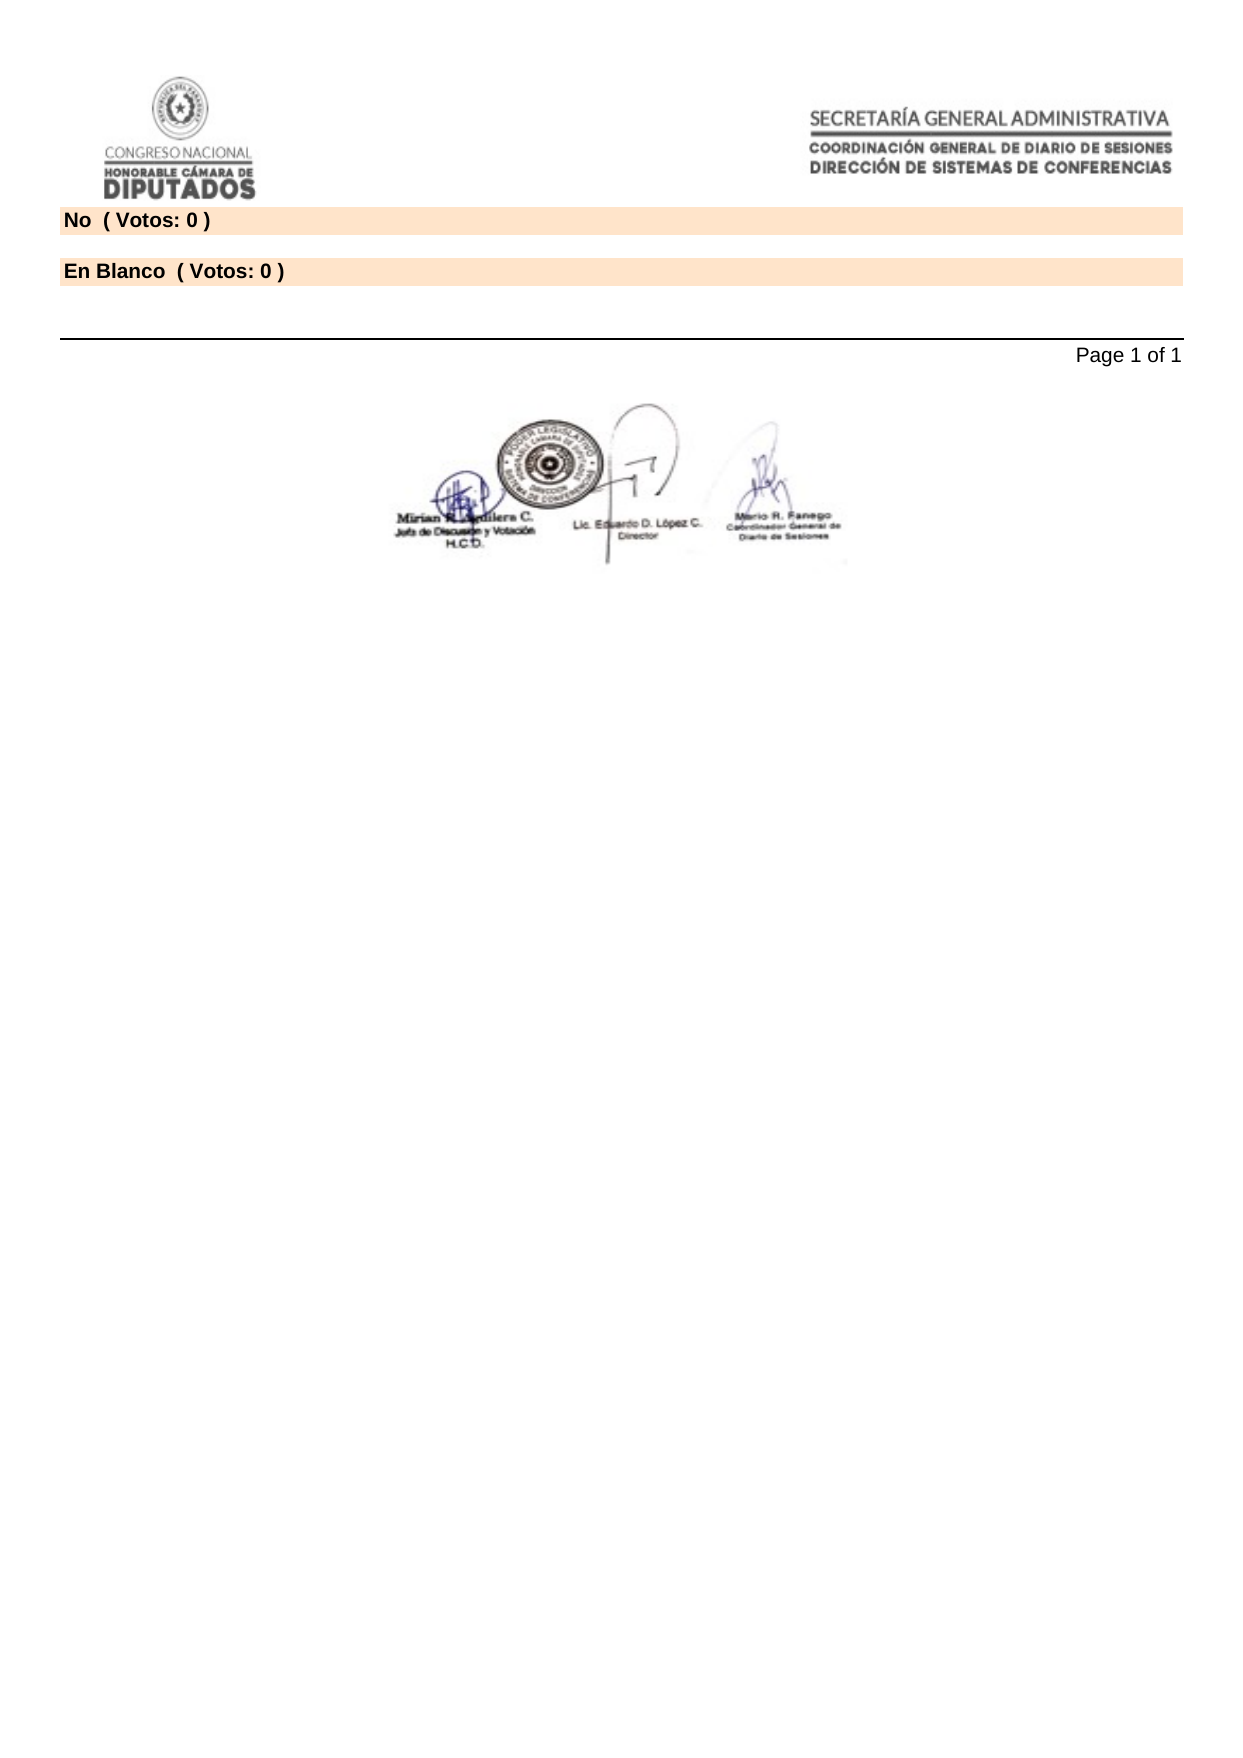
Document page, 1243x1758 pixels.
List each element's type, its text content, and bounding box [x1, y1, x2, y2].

table_cell En Blanco ( Votos: 0 ) [60, 258, 1183, 286]
table_cell No ( Votos: 0 ) [60, 207, 1183, 235]
table_cell [1184, 286, 1189, 309]
table_cell [60, 342, 827, 376]
table_cell [1184, 342, 1189, 376]
table_cell [1184, 207, 1189, 235]
table_cell [60, 309, 124, 337]
table_cell [462, 309, 476, 337]
table_cell [831, 309, 1168, 337]
table_cell [1184, 309, 1189, 337]
table_cell [60, 235, 1183, 258]
table_cell [1168, 309, 1183, 337]
table_cell [815, 309, 831, 337]
table_cell [1184, 258, 1189, 286]
table_cell [1184, 235, 1189, 258]
table_cell [125, 309, 462, 337]
table_cell Page 1 of 1 [827, 342, 1183, 376]
table_cell [476, 309, 815, 337]
table_cell [60, 286, 1183, 309]
